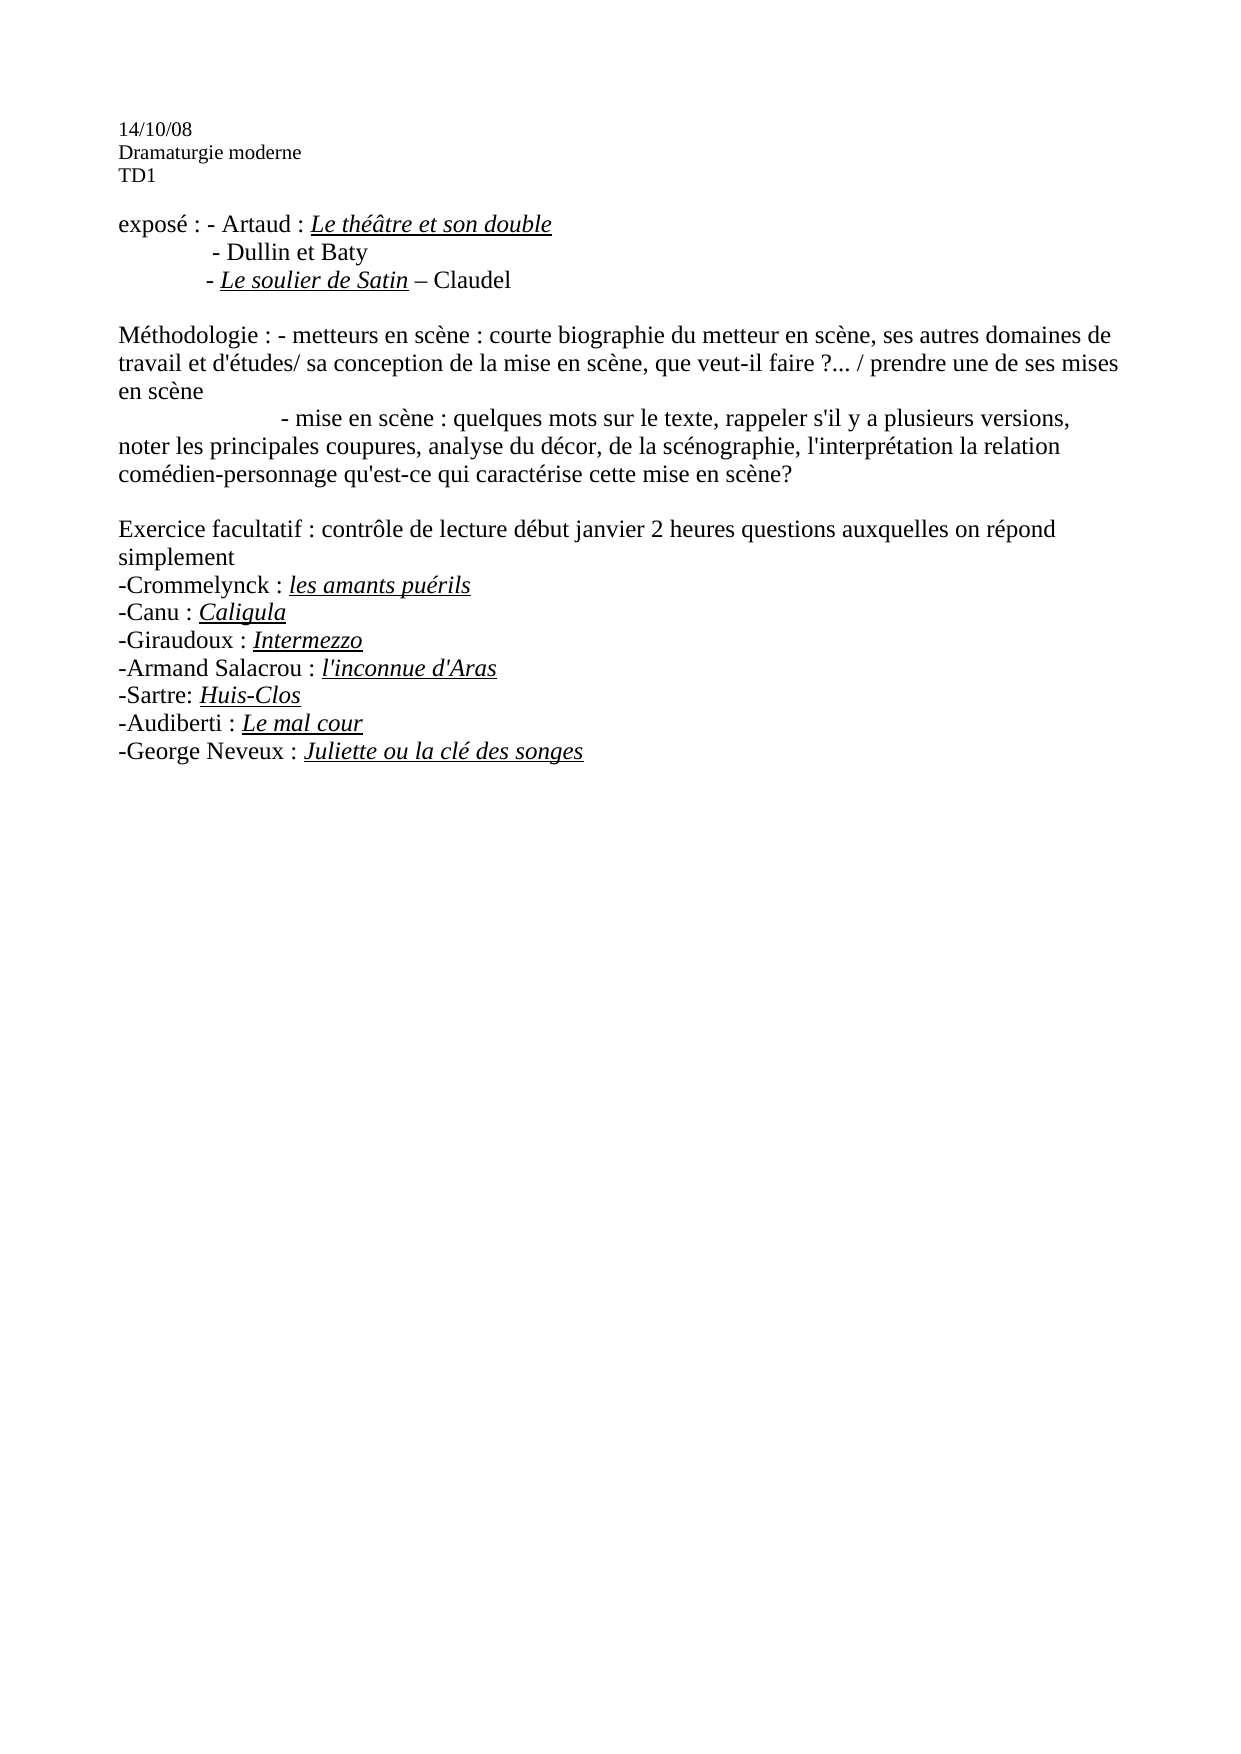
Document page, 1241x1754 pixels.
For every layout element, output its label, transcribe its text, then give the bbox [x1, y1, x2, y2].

text -Sartre: Huis-Clos [118, 682, 1122, 709]
text Méthodologie : - metteurs en scène : courte biographie du metteur en scène, ses autres domaines de travail et d'études/ sa conception de la mise en scène, que veut-il faire ?... / prendre une de ses mises en scène [118, 321, 1122, 404]
text - mise en scène : quelques mots sur le texte, rappeler s'il y a plusieurs versions, noter les principales coupures, analyse du décor, de la scénographie, l'interprétation la relation comédien-personnage qu'est-ce qui caractérise cette mise en scène? [118, 404, 1122, 488]
text -Giraudoux : Intermezzo [118, 626, 1122, 654]
text - Le soulier de Satin – Claudel [118, 266, 1122, 294]
text - Dullin et Baty [118, 238, 1122, 266]
text -Canu : Caligula [118, 598, 1122, 626]
text Dramaturgie moderne [118, 141, 1122, 164]
text Exercice facultatif : contrôle de lecture début janvier 2 heures questions auxquelles on répond simplement [118, 515, 1122, 571]
text TD1 [118, 164, 1122, 187]
text exposé : - Artaud : Le théâtre et son double [118, 211, 1122, 238]
text 14/10/08 [118, 118, 1122, 141]
text -Crommelynck : les amants puérils [118, 571, 1122, 598]
text -Armand Salacrou : l'inconnue d'Aras [118, 654, 1122, 682]
text -George Neveux : Juliette ou la clé des songes [118, 737, 1122, 765]
text -Audiberti : Le mal cour [118, 709, 1122, 737]
